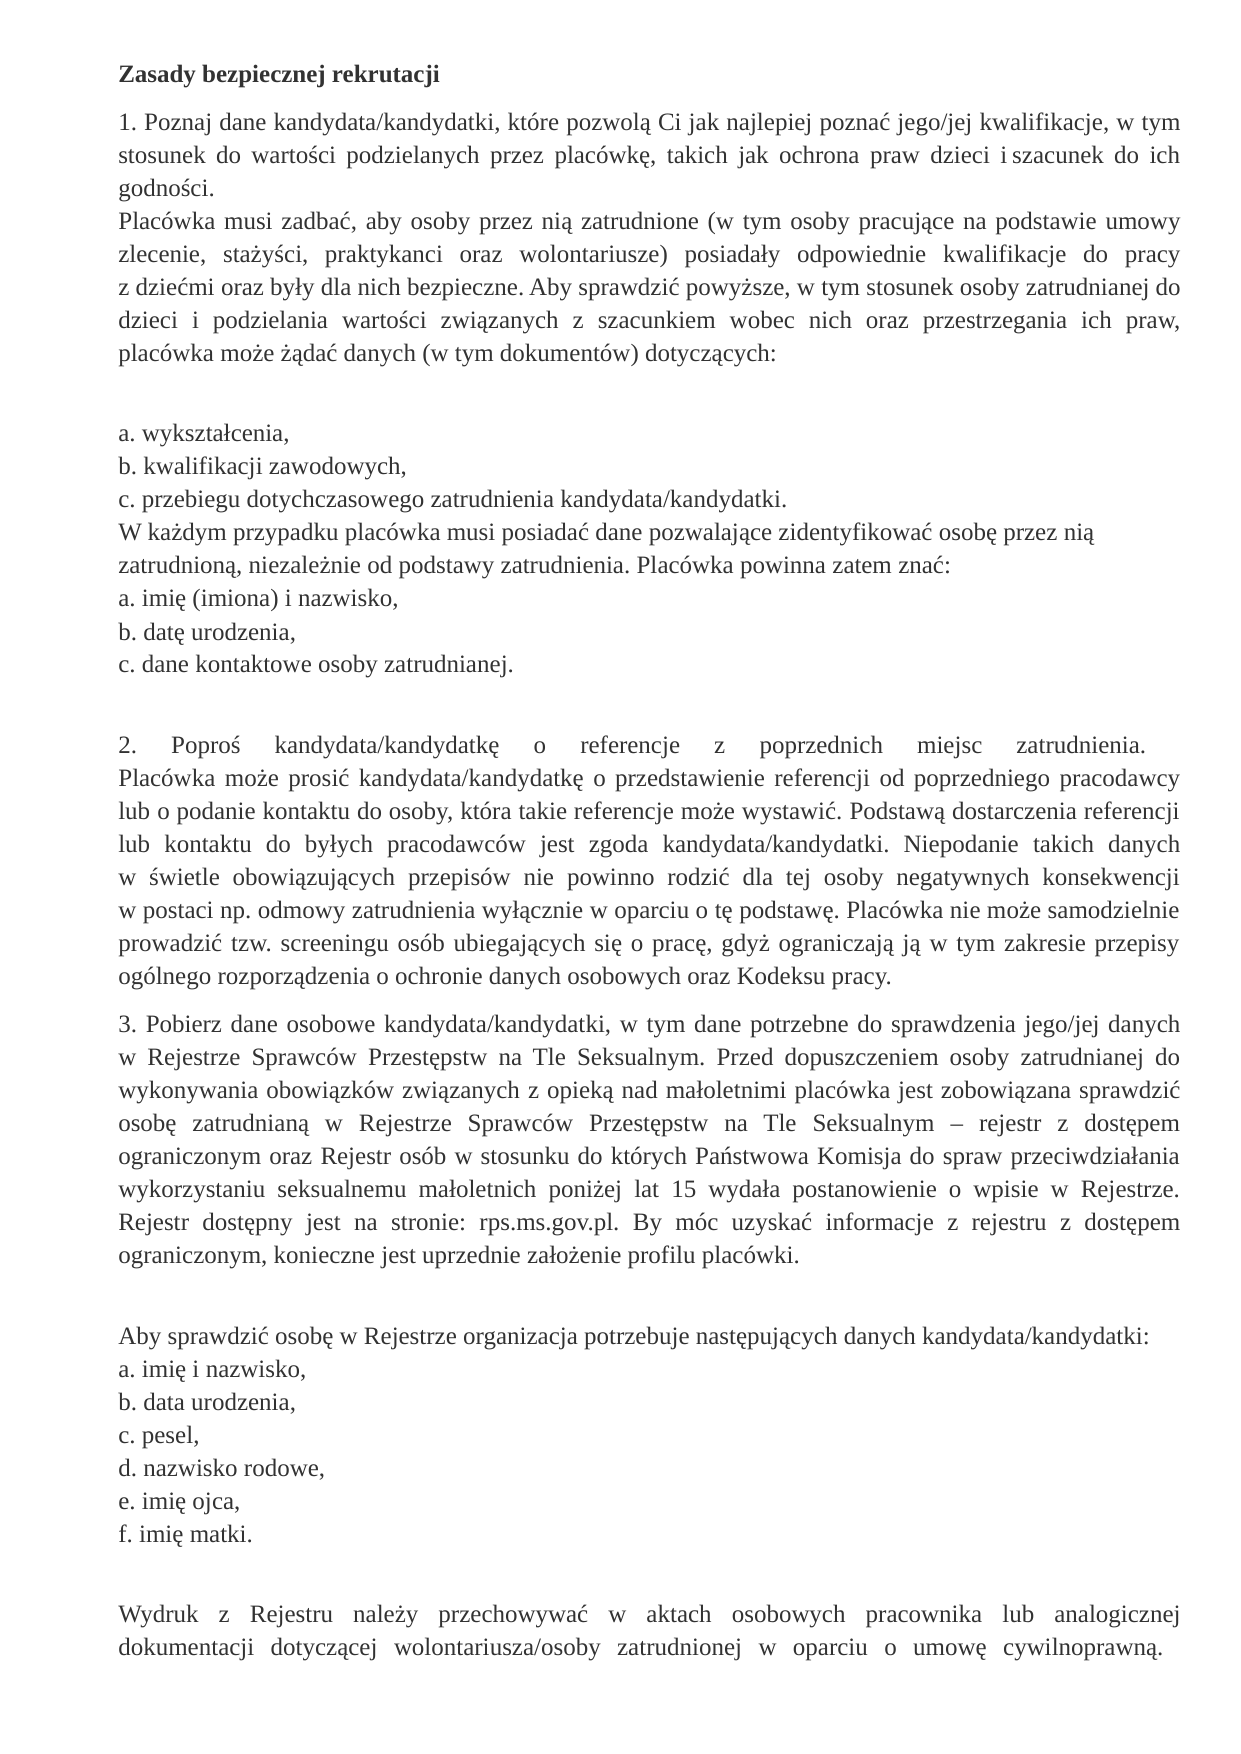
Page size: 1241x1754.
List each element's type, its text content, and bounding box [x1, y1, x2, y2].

text 2. Poproś kandydata/kandydatkę o referencje z poprzednich miejsc zatrudnienia. Placówka może prosić kandydata/kandydatkę o przedstawienie referencji od poprzedniego pracodawcy lub o podanie kontaktu do osoby, która takie referencje może wystawić. Podstawą dostarczenia referencji lub kontaktu do byłych pracodawców jest zgoda kandydata/kandydatki. Niepodanie takich danych w świetle obowiązujących przepisów nie powinno rodzić dla tej osoby negatywnych konsekwencji w postaci np. odmowy zatrudnienia wyłącznie w oparciu o tę podstawę. Placówka nie może samodzielnie prowadzić tzw. screeningu osób ubiegających się o pracę, gdyż ograniczają ją w tym zakresie przepisy ogólnego rozporządzenia o ochronie danych osobowych oraz Kodeksu pracy. [118, 730, 1181, 990]
text Wydruk z Rejestru należy przechowywać w aktach osobowych pracownika lub analogicznej dokumentacji dotyczącej wolontariusza/osoby zatrudnionej w oparciu o umowę cywilnoprawną. [118, 1599, 1181, 1694]
text 3. Pobierz dane osobowe kandydata/kandydatki, w tym dane potrzebne do sprawdzenia jego/jej danych w Rejestrze Sprawców Przestępstw na Tle Seksualnym. Przed dopuszczeniem osoby zatrudnianej do wykonywania obowiązków związanych z opieką nad małoletnimi placówka jest zobowiązana sprawdzić osobę zatrudnianą w Rejestrze Sprawców Przestępstw na Tle Seksualnym – rejestr z dostępem ograniczonym oraz Rejestr osób w stosunku do których Państwowa Komisja do spraw przeciwdziałania wykorzystaniu seksualnemu małoletnich poniżej lat 15 wydała postanowienie o wpisie w Rejestrze. Rejestr dostępny jest na stronie: rps.ms.gov.pl. By móc uzyskać informacje z rejestru z dostępem ograniczonym, konieczne jest uprzednie założenie profilu placówki. [118, 1009, 1181, 1269]
text 1. Poznaj dane kandydata/kandydatki, które pozwolą Ci jak najlepiej poznać jego/jej kwalifikacje, w tym stosunek do wartości podzielanych przez placówkę, takich jak ochrona praw dzieci i szacunek do ich godności. Placówka musi zadbać, aby osoby przez nią zatrudnione (w tym osoby pracujące na podstawie umowy zlecenie, stażyści, praktykanci oraz wolontariusze) posiadały odpowiednie kwalifikacje do pracy z dziećmi oraz były dla nich bezpieczne. Aby sprawdzić powyższe, w tym stosunek osoby zatrudnianej do dzieci i podzielania wartości związanych z szacunkiem wobec nich oraz przestrzegania ich praw, placówka może żądać danych (w tym dokumentów) dotyczących: [118, 107, 1181, 367]
text Zasady bezpiecznej rekrutacji [118, 59, 1181, 88]
text a. wykształcenia, b. kwalifikacji zawodowych, c. przebiegu dotychczasowego zatrudnienia kandydata/kandydatki. W każdym przypadku placówka musi posiadać dane pozwalające zidentyfikować osobę przez nią zatrudnioną, niezależnie od podstawy zatrudnienia. Placówka powinna zatem znać: a. imię (imiona) i nazwisko, b. datę urodzenia, c. dane kontaktowe osoby zatrudnianej. [118, 385, 1181, 711]
text Aby sprawdzić osobę w Rejestrze organizacja potrzebuje następujących danych kandydata/kandydatki: a. imię i nazwisko, b. data urodzenia, c. pesel, d. nazwisko rodowe, e. imię ojca, f. imię matki. [118, 1288, 1181, 1581]
